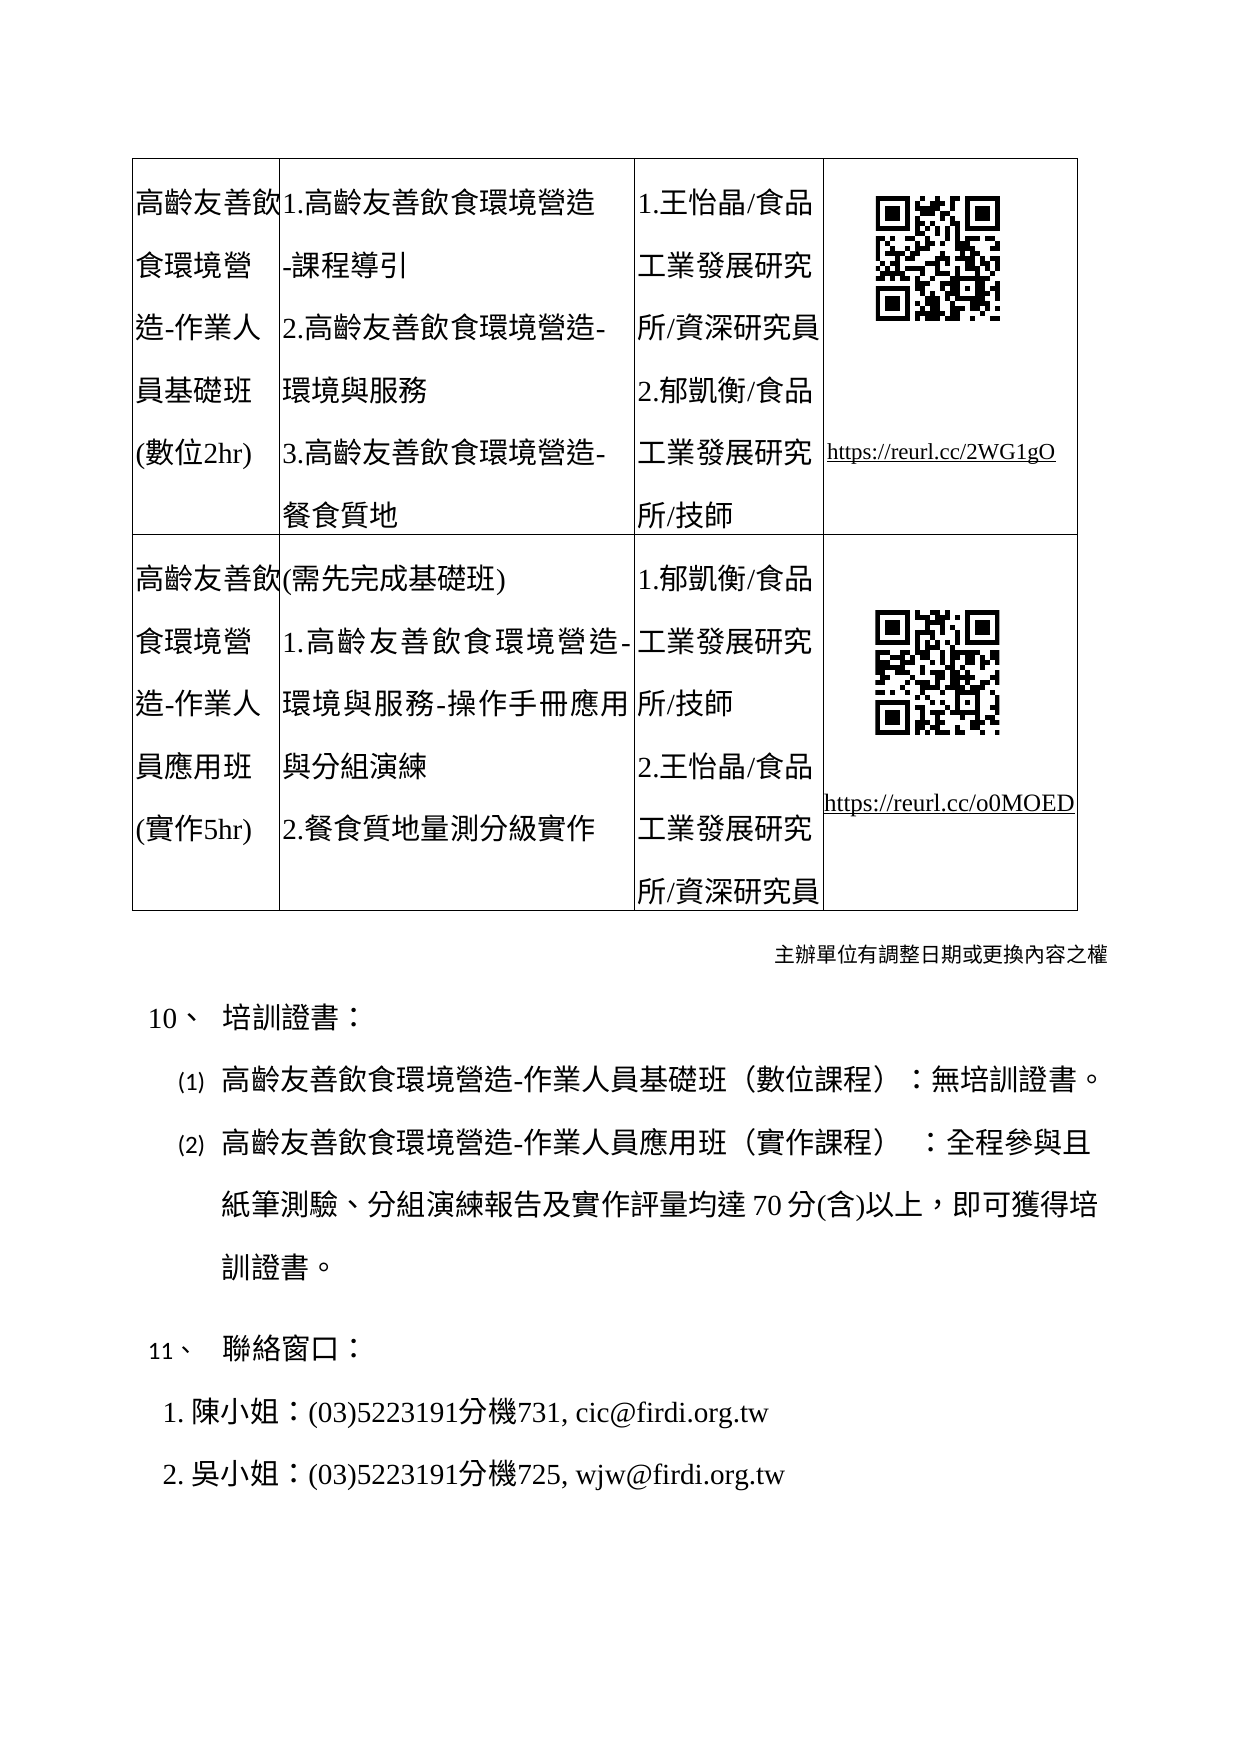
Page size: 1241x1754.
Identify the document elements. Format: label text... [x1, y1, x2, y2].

table_cell 1.郁凱衡/食品工業發展研究所/技師 2.王怡晶/食品工業發展研究所/資深研究員 [635, 535, 823, 910]
text 1. 陳小姐：(03)5223191分機731, cic@firdi.org.tw [148, 1368, 1107, 1430]
table_cell 1.高齡友善飲食環境營造 -課程導引 2.高齡友善飲食環境營造-環境與服務 3.高齡友善飲食環境營造-餐食質地 [280, 159, 634, 534]
table_cell 高齡友善飲食環境營造-作業人員基礎班 (數位2hr) [133, 159, 279, 534]
list 聯絡窗口： [148, 1305, 1107, 1368]
list 培訓證書： [148, 974, 1107, 1036]
list 高齡友善飲食環境營造-作業人員應用班（實作課程） ：全程參與且紙筆測驗、分組演練報告及實作評量均達70分(含)以上，即可獲得培訓證書。 [177, 1099, 1107, 1286]
table_cell 高齡友善飲食環境營造-作業人員應用班 (實作5hr) [133, 535, 279, 910]
table_cell https://reurl.cc/2WG1gO [824, 159, 1077, 534]
table_cell (需先完成基礎班) 1.高齡友善飲食環境營造-環境與服務-操作手冊應用與分組演練 2.餐食質地量測分級實作 [280, 535, 634, 910]
text 主辦單位有調整日期或更換內容之權 [223, 911, 1107, 974]
text 2. 吳小姐：(03)5223191分機725, wjw@firdi.org.tw [148, 1430, 1107, 1493]
list 高齡友善飲食環境營造-作業人員基礎班（數位課程）：無培訓證書。 [177, 1036, 1107, 1099]
table_cell 1.王怡晶/食品工業發展研究所/資深研究員2.郁凱衡/食品工業發展研究所/技師 [635, 159, 823, 534]
table_cell https://reurl.cc/o0MOED [824, 535, 1077, 910]
